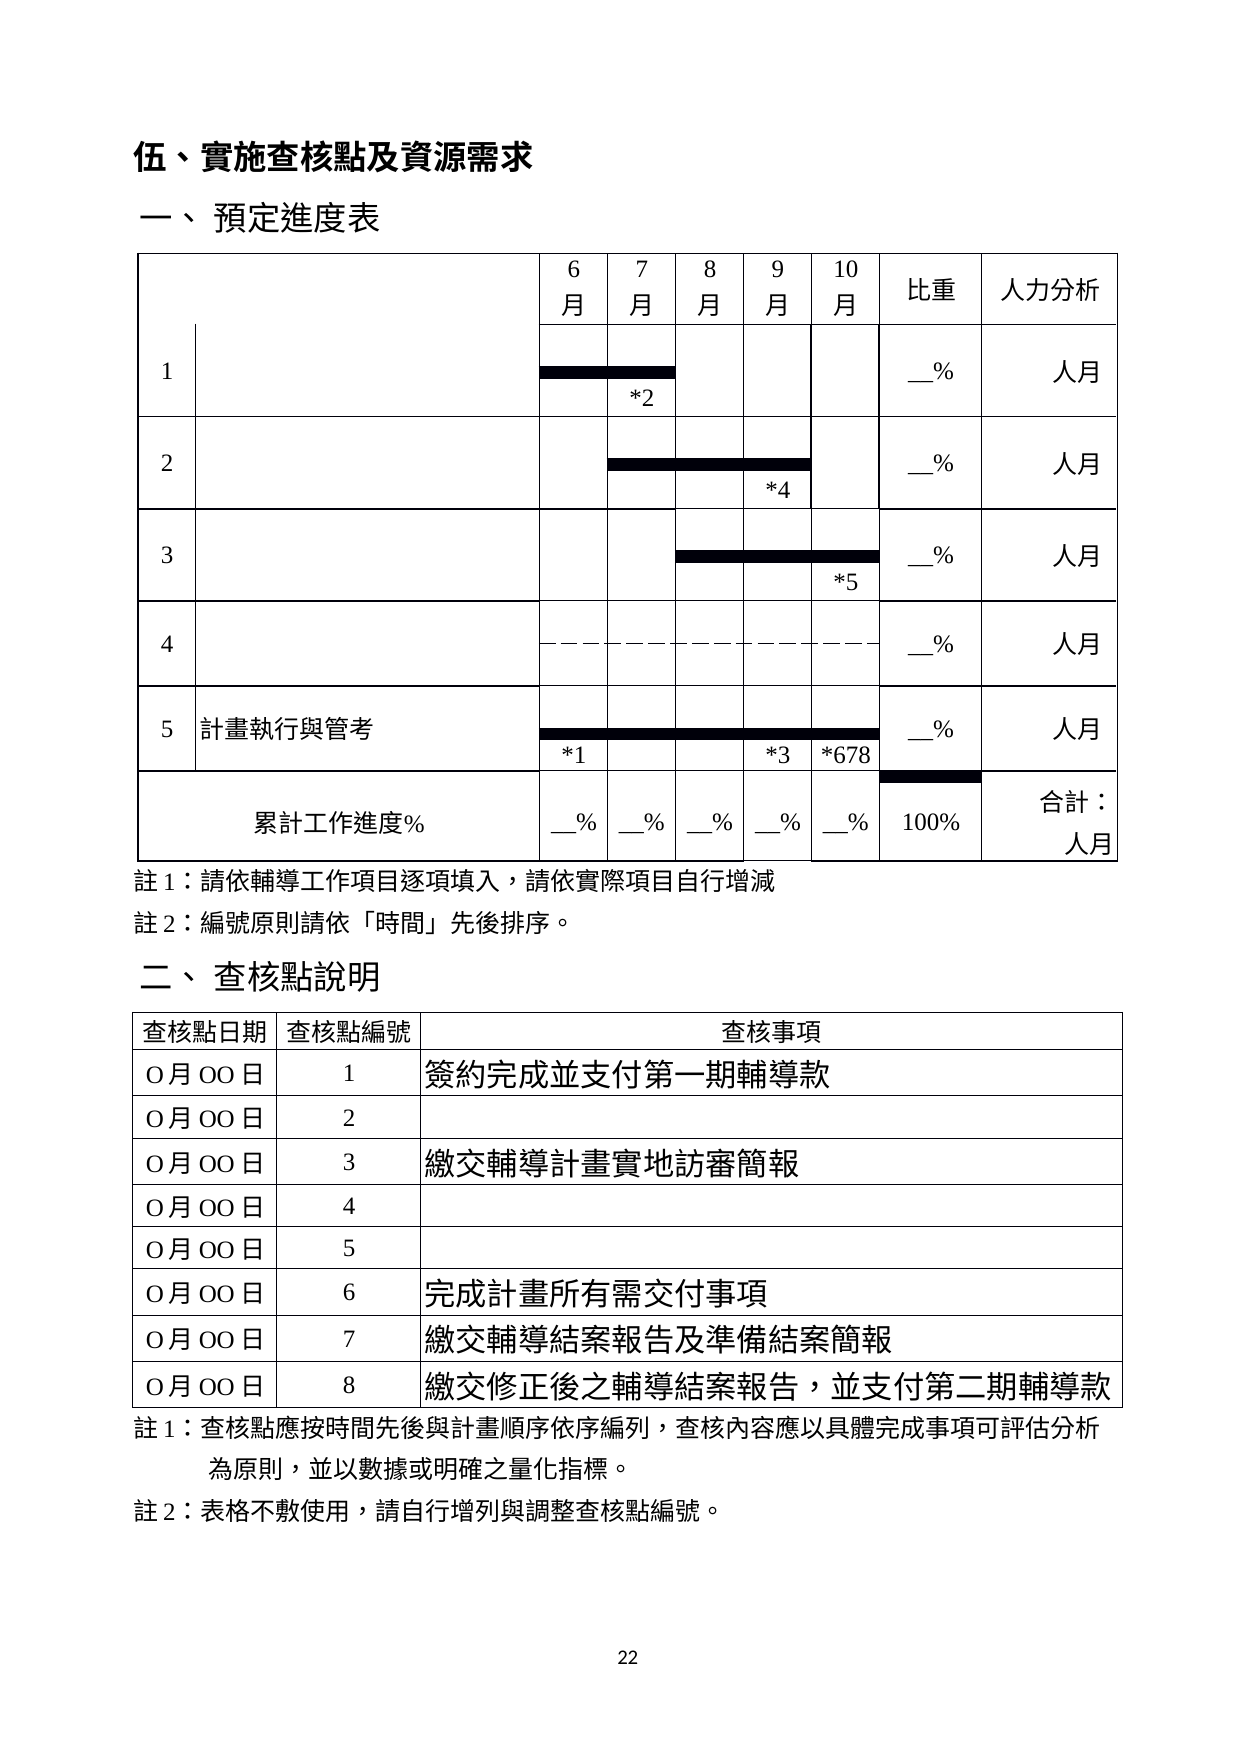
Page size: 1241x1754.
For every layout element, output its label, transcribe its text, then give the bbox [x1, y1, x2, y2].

table_cell [421, 1185, 1122, 1226]
table_cell [744, 509, 811, 550]
table_cell 簽約完成並支付第一期輔導款 [421, 1050, 1122, 1095]
list 實施查核點及資源需求 [133, 130, 1122, 179]
table_cell [540, 417, 607, 458]
table_cell [608, 471, 675, 508]
table_cell [608, 550, 675, 600]
table_cell *678 [812, 740, 879, 770]
table_cell __% [880, 417, 981, 508]
table_cell 累計工作進度% [139, 772, 539, 860]
table_cell 3 [139, 510, 195, 600]
table_cell [540, 550, 607, 600]
table_cell 計畫執行與管考 [196, 687, 539, 770]
table_cell [540, 643, 607, 685]
table_cell *3 [744, 740, 811, 770]
list 查核點說明 [139, 951, 1122, 999]
table_cell 月 [608, 283, 675, 323]
table_cell [608, 740, 675, 770]
table_cell __% [744, 771, 811, 860]
table_cell [812, 601, 879, 642]
table_cell [744, 325, 810, 366]
table_cell [421, 1096, 1122, 1138]
table_cell 人月 [982, 685, 1117, 770]
table_cell __% [880, 687, 981, 770]
table_cell [744, 366, 810, 416]
table_cell __% [608, 771, 675, 860]
table_cell [608, 417, 675, 458]
table_cell [608, 686, 675, 727]
text 註1：請依輔導工作項目逐項填入，請依實際項目自行增減 [133, 862, 1122, 898]
table_cell [676, 471, 743, 508]
table_cell [676, 325, 743, 366]
table_header 查核點日期 [133, 1013, 276, 1049]
table_cell [196, 324, 539, 416]
table_cell [744, 686, 811, 727]
table_cell 8 [277, 1362, 420, 1407]
table_cell 完成計畫所有需交付事項 [421, 1269, 1122, 1314]
table_header 比重 [880, 254, 981, 323]
table_cell [676, 563, 743, 600]
table_cell [608, 643, 675, 685]
table_cell [812, 458, 878, 508]
table_cell 4 [277, 1185, 420, 1226]
table_cell O月OO日 [133, 1362, 276, 1407]
table_cell O月OO日 [133, 1316, 276, 1361]
table_cell O月OO日 [133, 1185, 276, 1226]
table_header 6 [540, 254, 607, 283]
table_cell 7 [277, 1316, 420, 1361]
table_cell [540, 510, 607, 550]
table_cell [676, 643, 743, 685]
table_cell 1 [139, 324, 195, 416]
table_cell 1 [277, 1050, 420, 1095]
table_cell [744, 643, 811, 685]
table_cell __% [812, 771, 879, 860]
table_cell 5 [139, 687, 195, 770]
table_cell *1 [540, 740, 607, 770]
table_cell [812, 686, 879, 727]
table_cell [540, 458, 607, 508]
table_cell 6 [277, 1269, 420, 1314]
table_cell [812, 509, 879, 550]
table_cell 3 [277, 1139, 420, 1184]
table_header 查核事項 [421, 1013, 1122, 1049]
table_cell 4 [139, 602, 195, 685]
table_header 7 [608, 254, 675, 283]
table_cell *4 [744, 471, 810, 508]
table_header 8 [676, 254, 743, 283]
table_cell *5 [812, 563, 879, 600]
table_cell [608, 510, 675, 550]
table_header 9 [744, 254, 811, 283]
table_cell 2 [277, 1096, 420, 1138]
table_cell 人月 [982, 416, 1117, 508]
table_cell O月OO日 [133, 1227, 276, 1268]
table_cell 繳交輔導結案報告及準備結案簡報 [421, 1316, 1122, 1361]
table_cell 月 [540, 283, 607, 323]
table_cell 繳交修正後之輔導結案報告，並支付第二期輔導款 [421, 1362, 1122, 1407]
table_cell [421, 1227, 1122, 1268]
table_cell [196, 602, 539, 685]
table_cell 月 [744, 283, 811, 323]
table_cell 月 [676, 283, 743, 323]
table_cell O月OO日 [133, 1269, 276, 1314]
text 註2：編號原則請依「時間」先後排序。 [133, 903, 1122, 940]
table_cell [676, 601, 743, 642]
table_cell O月OO日 [133, 1096, 276, 1138]
table_header 10 [812, 254, 879, 283]
table_header [139, 254, 539, 323]
table_cell [676, 740, 743, 770]
table_cell 繳交輔導計畫實地訪審簡報 [421, 1139, 1122, 1184]
text 註1：查核點應按時間先後與計畫順序依序編列，查核內容應以具體完成事項可評估分析為原則，並以數據或明確之量化指標。 [133, 1408, 1122, 1486]
table_cell 人月 [982, 324, 1117, 416]
list 預定進度表 [139, 191, 1122, 240]
table_cell [676, 686, 743, 727]
table_cell O月OO日 [133, 1050, 276, 1095]
table_cell __% [676, 771, 743, 860]
table_cell [676, 509, 743, 550]
table_cell [540, 379, 607, 416]
table_cell [540, 686, 607, 727]
table_cell [744, 417, 810, 458]
table_cell [676, 366, 743, 416]
table_cell __% [540, 771, 607, 860]
table_cell O月OO日 [133, 1139, 276, 1184]
table_cell [608, 325, 675, 366]
table_cell [196, 417, 539, 508]
table_cell [676, 417, 743, 458]
table_cell 人月 [982, 600, 1117, 685]
table_cell [540, 325, 607, 366]
table_cell [744, 563, 811, 600]
table_cell [812, 366, 878, 416]
table_cell 人月 [982, 508, 1117, 600]
table_header 查核點編號 [277, 1013, 420, 1049]
table_cell *2 [608, 379, 675, 416]
table_cell __% [880, 325, 981, 416]
table_cell [812, 417, 878, 458]
table_cell [196, 510, 539, 600]
table_cell __% [880, 602, 981, 685]
table_cell [608, 601, 675, 642]
table_cell 2 [139, 417, 195, 508]
table_cell [744, 601, 811, 642]
text 註2：表格不敷使用，請自行增列與調整查核點編號。 [133, 1491, 1122, 1528]
table_cell 5 [277, 1227, 420, 1268]
table_header 人力分析 [982, 254, 1117, 323]
table_cell __% [880, 510, 981, 600]
table_cell 月 [812, 283, 879, 323]
table_cell [812, 325, 878, 366]
table_cell [540, 601, 607, 642]
table_cell 100% [880, 783, 981, 860]
table_cell [812, 643, 879, 685]
table_cell 合計： 人月 [982, 770, 1117, 860]
